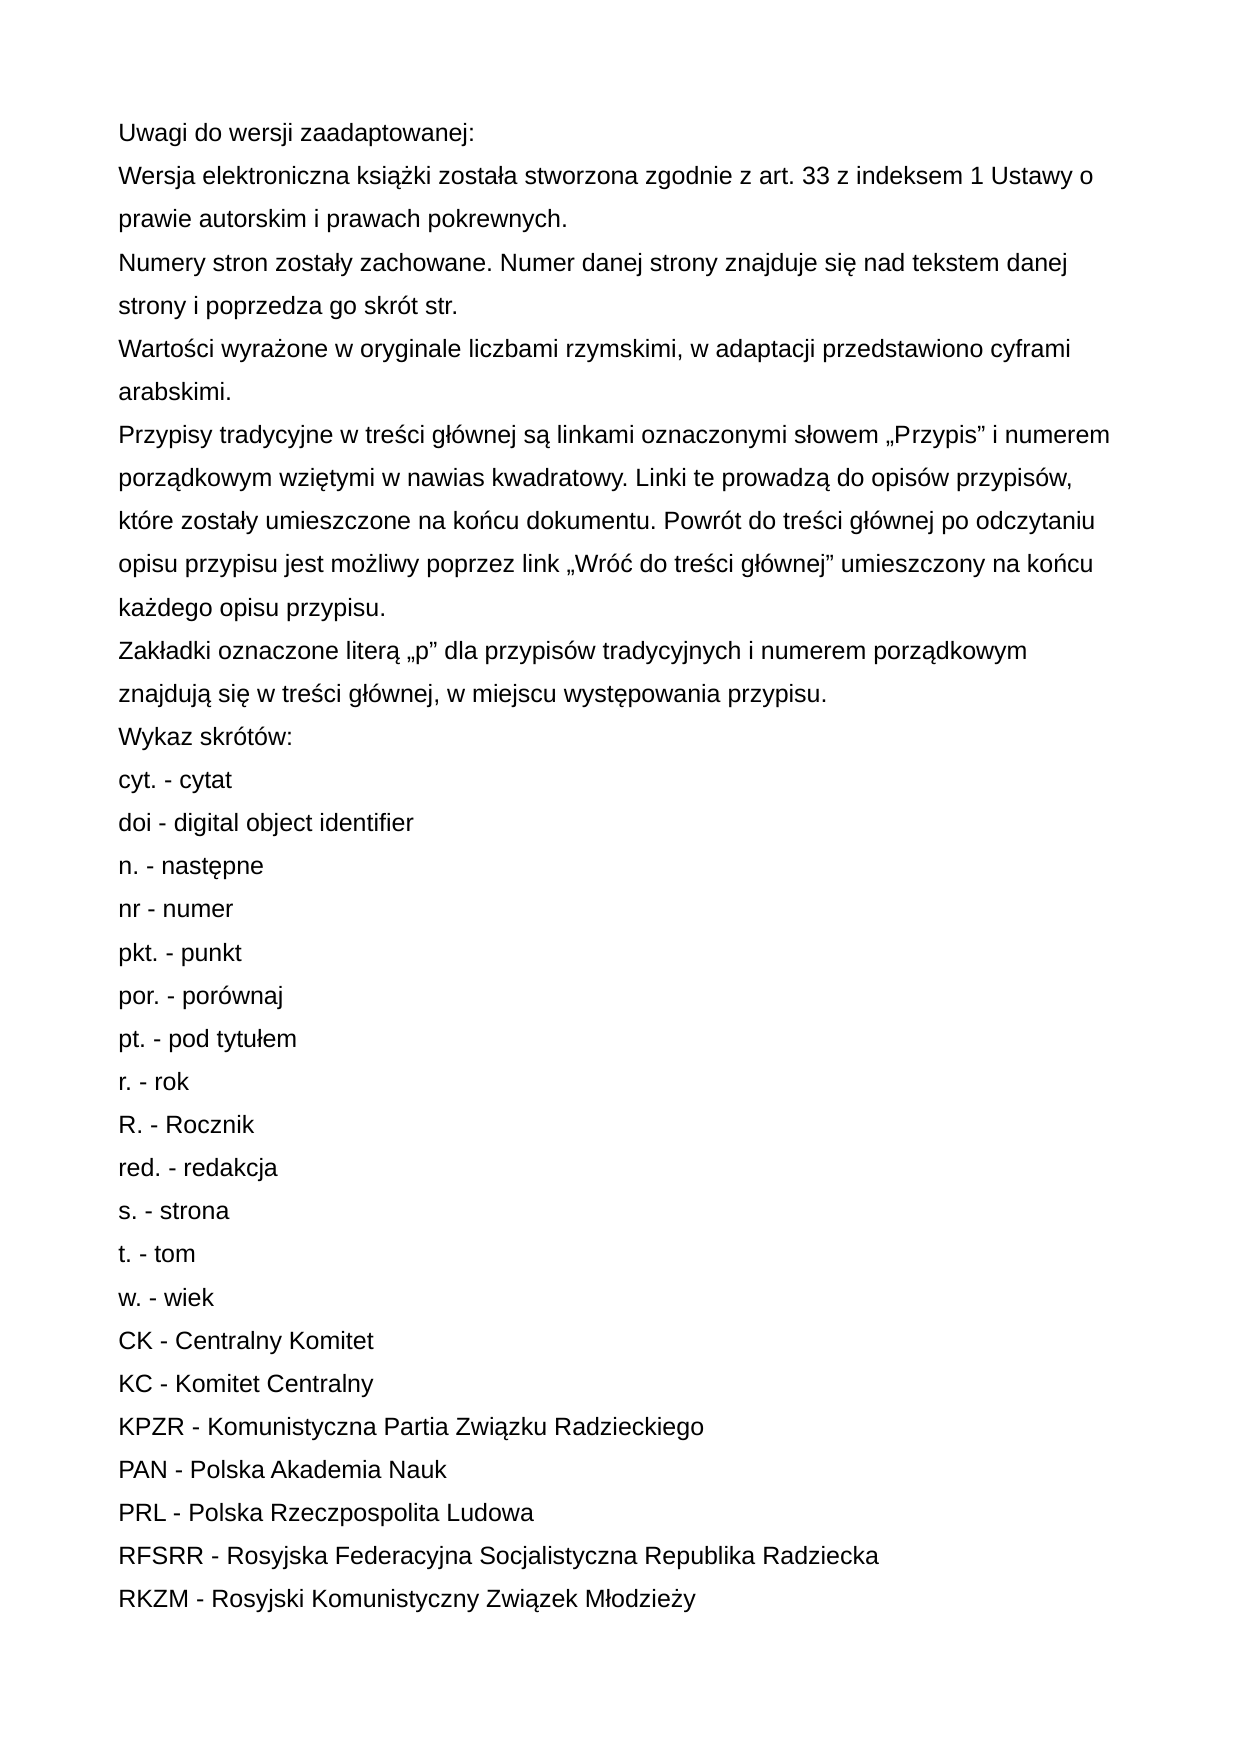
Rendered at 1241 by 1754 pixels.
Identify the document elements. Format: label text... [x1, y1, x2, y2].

text Zakładki oznaczone literą „p” dla przypisów tradycyjnych i numerem porządkowym znajdują się w treści głównej, w miejscu występowania przypisu. [118, 636, 1122, 707]
text cyt. - cytat [118, 765, 1122, 794]
text w. - wiek [118, 1282, 1122, 1311]
text RKZM - Rosyjski Komunistyczny Związek Młodzieży [118, 1584, 1122, 1613]
text R. - Rocznik [118, 1110, 1122, 1139]
text Wykaz skrótów: [118, 722, 1122, 751]
text por. - porównaj [118, 981, 1122, 1009]
text RFSRR - Rosyjska Federacyjna Socjalistyczna Republika Radziecka [118, 1541, 1122, 1570]
text KPZR - Komunistyczna Partia Związku Radzieckiego [118, 1412, 1122, 1441]
text nr - numer [118, 894, 1122, 923]
text r. - rok [118, 1067, 1122, 1096]
text red. - redakcja [118, 1153, 1122, 1182]
text PAN - Polska Akademia Nauk [118, 1455, 1122, 1484]
text Przypisy tradycyjne w treści głównej są linkami oznaczonymi słowem „Przypis” i numerem porządkowym wziętymi w nawias kwadratowy. Linki te prowadzą do opisów przypisów, które zostały umieszczone na końcu dokumentu. Powrót do treści głównej po odczytaniu opisu przypisu jest możliwy poprzez link „Wróć do treści głównej” umieszczony na końcu każdego opisu przypisu. [118, 420, 1122, 621]
text Wartości wyrażone w oryginale liczbami rzymskimi, w adaptacji przedstawiono cyframi arabskimi. [118, 334, 1122, 406]
text Wersja elektroniczna książki została stworzona zgodnie z art. 33 z indeksem 1 Ustawy o prawie autorskim i prawach pokrewnych. [118, 161, 1122, 233]
text n. - następne [118, 851, 1122, 880]
text pt. - pod tytułem [118, 1024, 1122, 1052]
text pkt. - punkt [118, 937, 1122, 966]
text Uwagi do wersji zaadaptowanej: [118, 118, 1122, 147]
text doi - digital object identifier [118, 808, 1122, 837]
text Numery stron zostały zachowane. Numer danej strony znajduje się nad tekstem danej strony i poprzedza go skrót str. [118, 247, 1122, 319]
text s. - strona [118, 1196, 1122, 1225]
text PRL - Polska Rzeczpospolita Ludowa [118, 1498, 1122, 1527]
text CK - Centralny Komitet [118, 1326, 1122, 1354]
text t. - tom [118, 1239, 1122, 1268]
text KC - Komitet Centralny [118, 1369, 1122, 1397]
